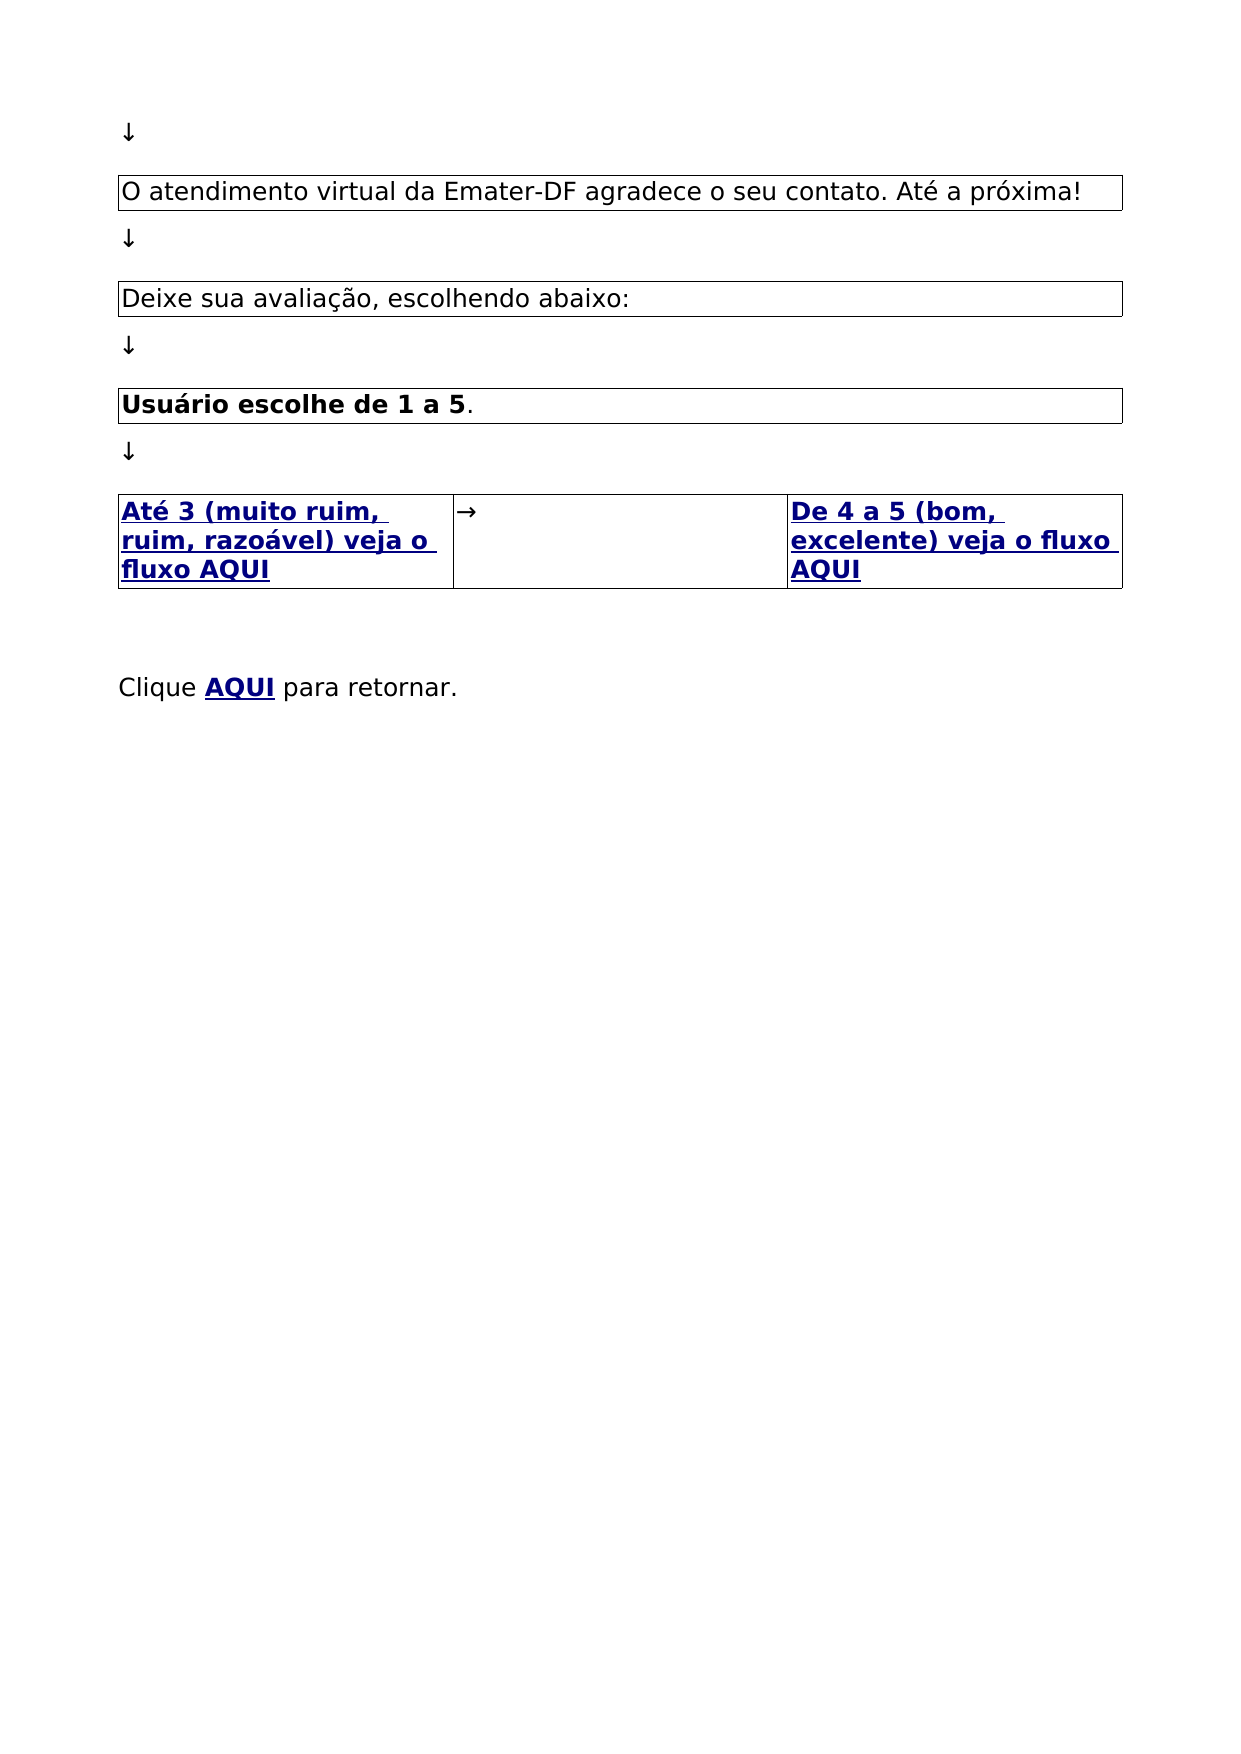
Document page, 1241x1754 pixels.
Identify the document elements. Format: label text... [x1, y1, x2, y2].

text ↓ [118, 118, 1122, 147]
text ↓ [118, 437, 1122, 467]
table_header O atendimento virtual da Emater-DF agradece o seu contato. Até a próxima! [119, 176, 1122, 210]
table_header Deixe sua avaliação, escolhendo abaixo: [119, 282, 1122, 316]
table_header Usuário escolhe de 1 a 5. [119, 389, 1122, 423]
text ↓ [118, 331, 1122, 360]
text Clique AQUI para retornar. [118, 673, 1122, 731]
table_header Até 3 (muito ruim, ruim, razoável) veja o fluxo AQUI [119, 495, 453, 587]
text ↓ [118, 224, 1122, 254]
table_header De 4 a 5 (bom, excelente) veja o fluxo AQUI [788, 495, 1122, 587]
table_header → [454, 495, 787, 587]
